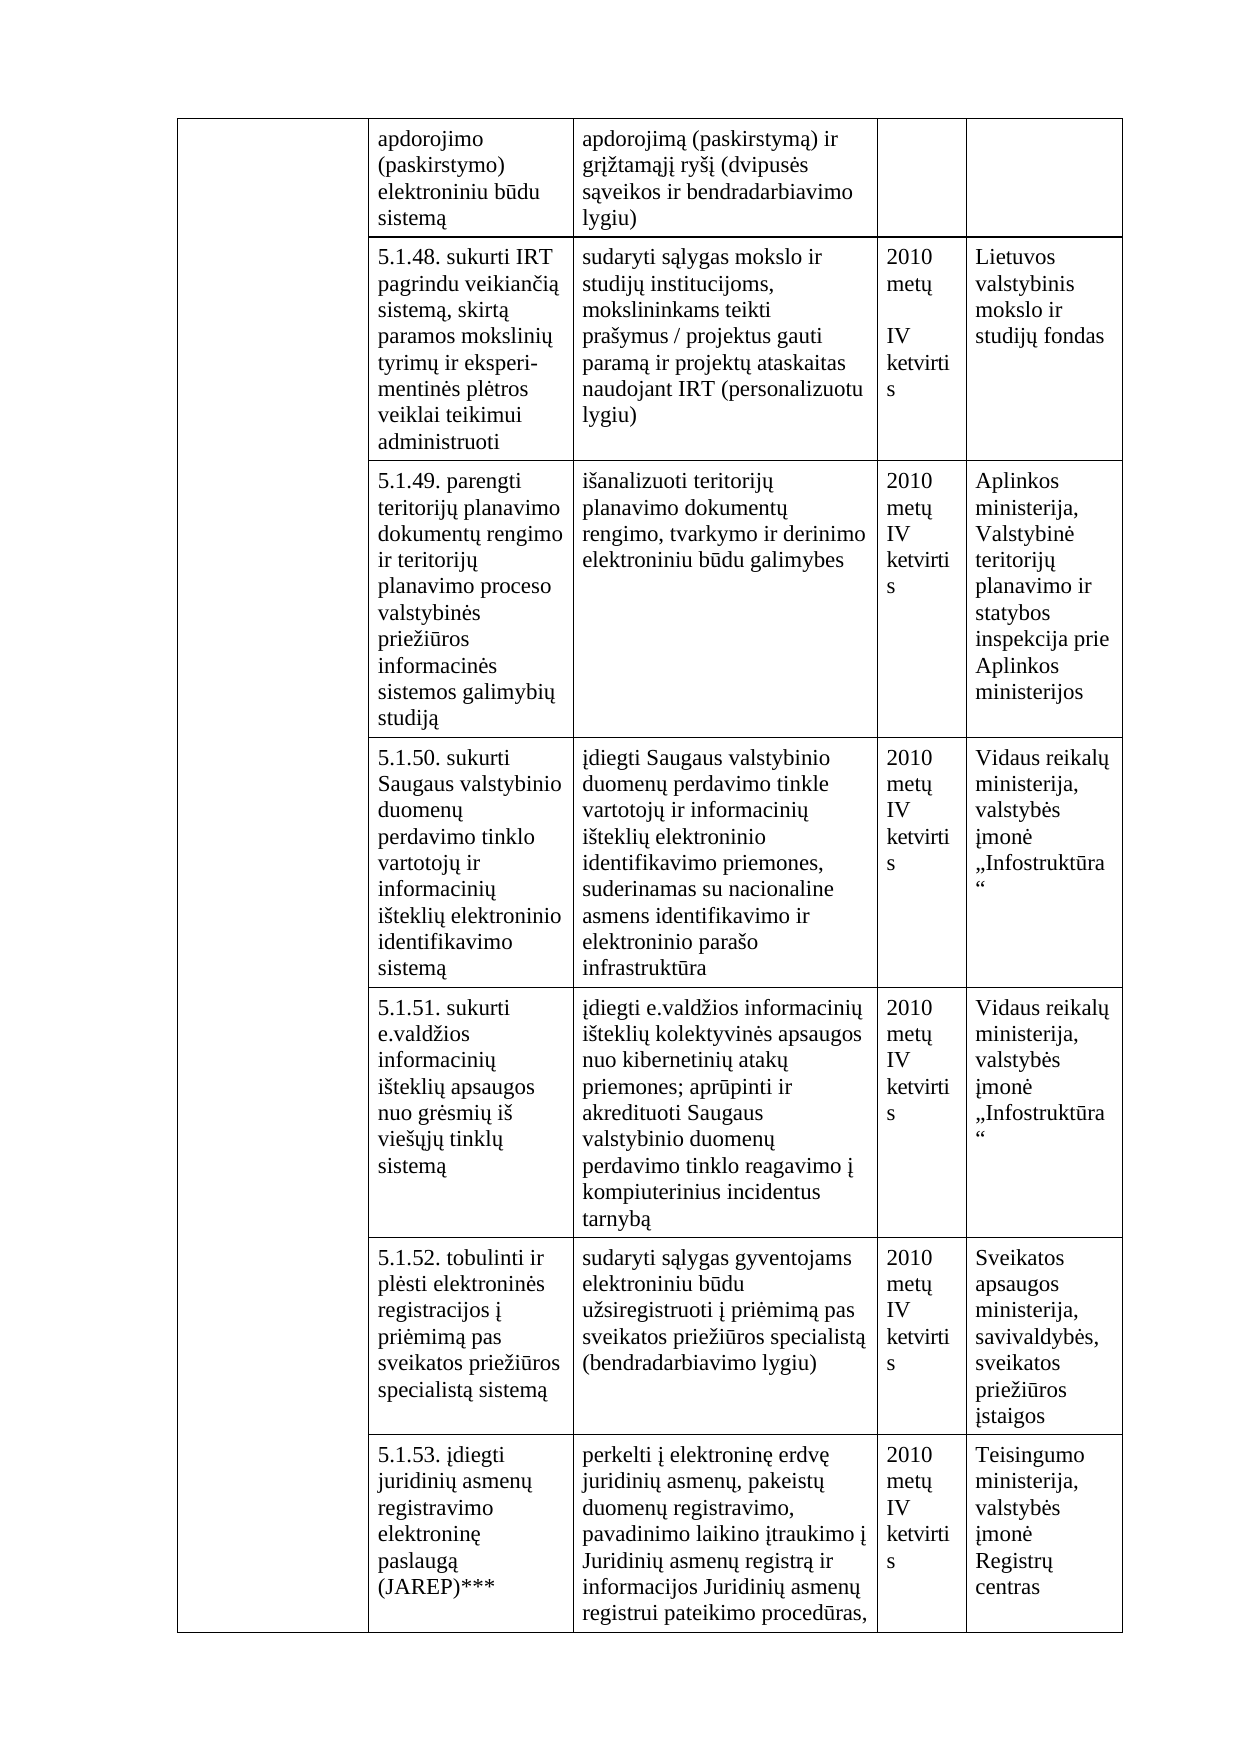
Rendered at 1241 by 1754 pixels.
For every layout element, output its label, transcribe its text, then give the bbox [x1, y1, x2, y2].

table_cell įdiegti Saugaus valstybinio duomenų perdavimo tinkle vartotojų ir informacinių išteklių elektroninio identifikavimo priemones, suderinamas su nacionaline asmens identifikavimo ir elektroninio parašo infrastruktūra [574, 738, 877, 987]
table_cell 5.1.51. sukurti e.valdžios informacinių išteklių apsaugos nuo grėsmių iš viešųjų tinklų sistemą [369, 988, 573, 1237]
table_cell 2010 metų IV ketvirtis [878, 988, 966, 1237]
table_cell 2010 metų IV ketvirtis [878, 1238, 966, 1434]
table_cell 2010 metų IV ketvirtis [878, 461, 966, 737]
table_cell 2010 metų IV ketvirtis [878, 238, 966, 460]
table_cell apdorojimo (paskirstymo) elektroniniu būdu sistemą [369, 119, 573, 236]
table_cell [878, 119, 966, 236]
table_cell 5.1.48. sukurti IRT pagrindu veikiančią sistemą, skirtą paramos mokslinių tyrimų ir eksperi-mentinės plėtros veiklai teikimui administruoti [369, 238, 573, 460]
table_cell [178, 119, 368, 1632]
table_cell Teisingumo ministerija, valstybės įmonė Registrų centras [967, 1435, 1122, 1632]
table_cell įdiegti e.valdžios informacinių išteklių kolektyvinės apsaugos nuo kibernetinių atakų priemones; aprūpinti ir akredituoti Saugaus valstybinio duomenų perdavimo tinklo reagavimo į kompiuterinius incidentus tarnybą [574, 988, 877, 1237]
table_cell 5.1.53. įdiegti juridinių asmenų registravimo elektroninę paslaugą (JAREP)*** [369, 1435, 573, 1632]
table_cell Aplinkos ministerija, Valstybinė teritorijų planavimo ir statybos inspekcija prie Aplinkos ministerijos [967, 461, 1122, 737]
table_cell išanalizuoti teritorijų planavimo dokumentų rengimo, tvarkymo ir derinimo elektroniniu būdu galimybes [574, 461, 877, 737]
table_cell [967, 119, 1122, 236]
table_cell 2010 metų IV ketvirtis [878, 1435, 966, 1632]
table_cell Lietuvos valstybinis mokslo ir studijų fondas [967, 238, 1122, 460]
table_cell Vidaus reikalų ministerija, valstybės įmonė „Infostruktūra“ [967, 738, 1122, 987]
table_cell 5.1.52. tobulinti ir plėsti elektroninės registracijos į priėmimą pas sveikatos priežiūros specialistą sistemą [369, 1238, 573, 1434]
table_cell perkelti į elektroninę erdvę juridinių asmenų, pakeistų duomenų registravimo, pavadinimo laikino įtraukimo į Juridinių asmenų registrą ir informacijos Juridinių asmenų registrui pateikimo procedūras, [574, 1435, 877, 1632]
table_cell sudaryti sąlygas gyventojams elektroniniu būdu užsiregistruoti į priėmimą pas sveikatos priežiūros specialistą (bendradarbiavimo lygiu) [574, 1238, 877, 1434]
table_cell apdorojimą (paskirstymą) ir grįžtamąjį ryšį (dvipusės sąveikos ir bendradarbiavimo lygiu) [574, 119, 877, 236]
table_cell 5.1.49. parengti teritorijų planavimo dokumentų rengimo ir teritorijų planavimo proceso valstybinės priežiūros informacinės sistemos galimybių studiją [369, 461, 573, 737]
table_cell 5.1.50. sukurti Saugaus valstybinio duomenų perdavimo tinklo vartotojų ir informacinių išteklių elektroninio identifikavimo sistemą [369, 738, 573, 987]
table_cell Vidaus reikalų ministerija, valstybės įmonė „Infostruktūra“ [967, 988, 1122, 1237]
table_cell sudaryti sąlygas mokslo ir studijų institucijoms, mokslininkams teikti prašymus / projektus gauti paramą ir projektų ataskaitas naudojant IRT (personalizuotu lygiu) [574, 238, 877, 460]
table_cell 2010 metų IV ketvirtis [878, 738, 966, 987]
table_cell Sveikatos apsaugos ministerija, savivaldybės, sveikatos priežiūros įstaigos [967, 1238, 1122, 1434]
